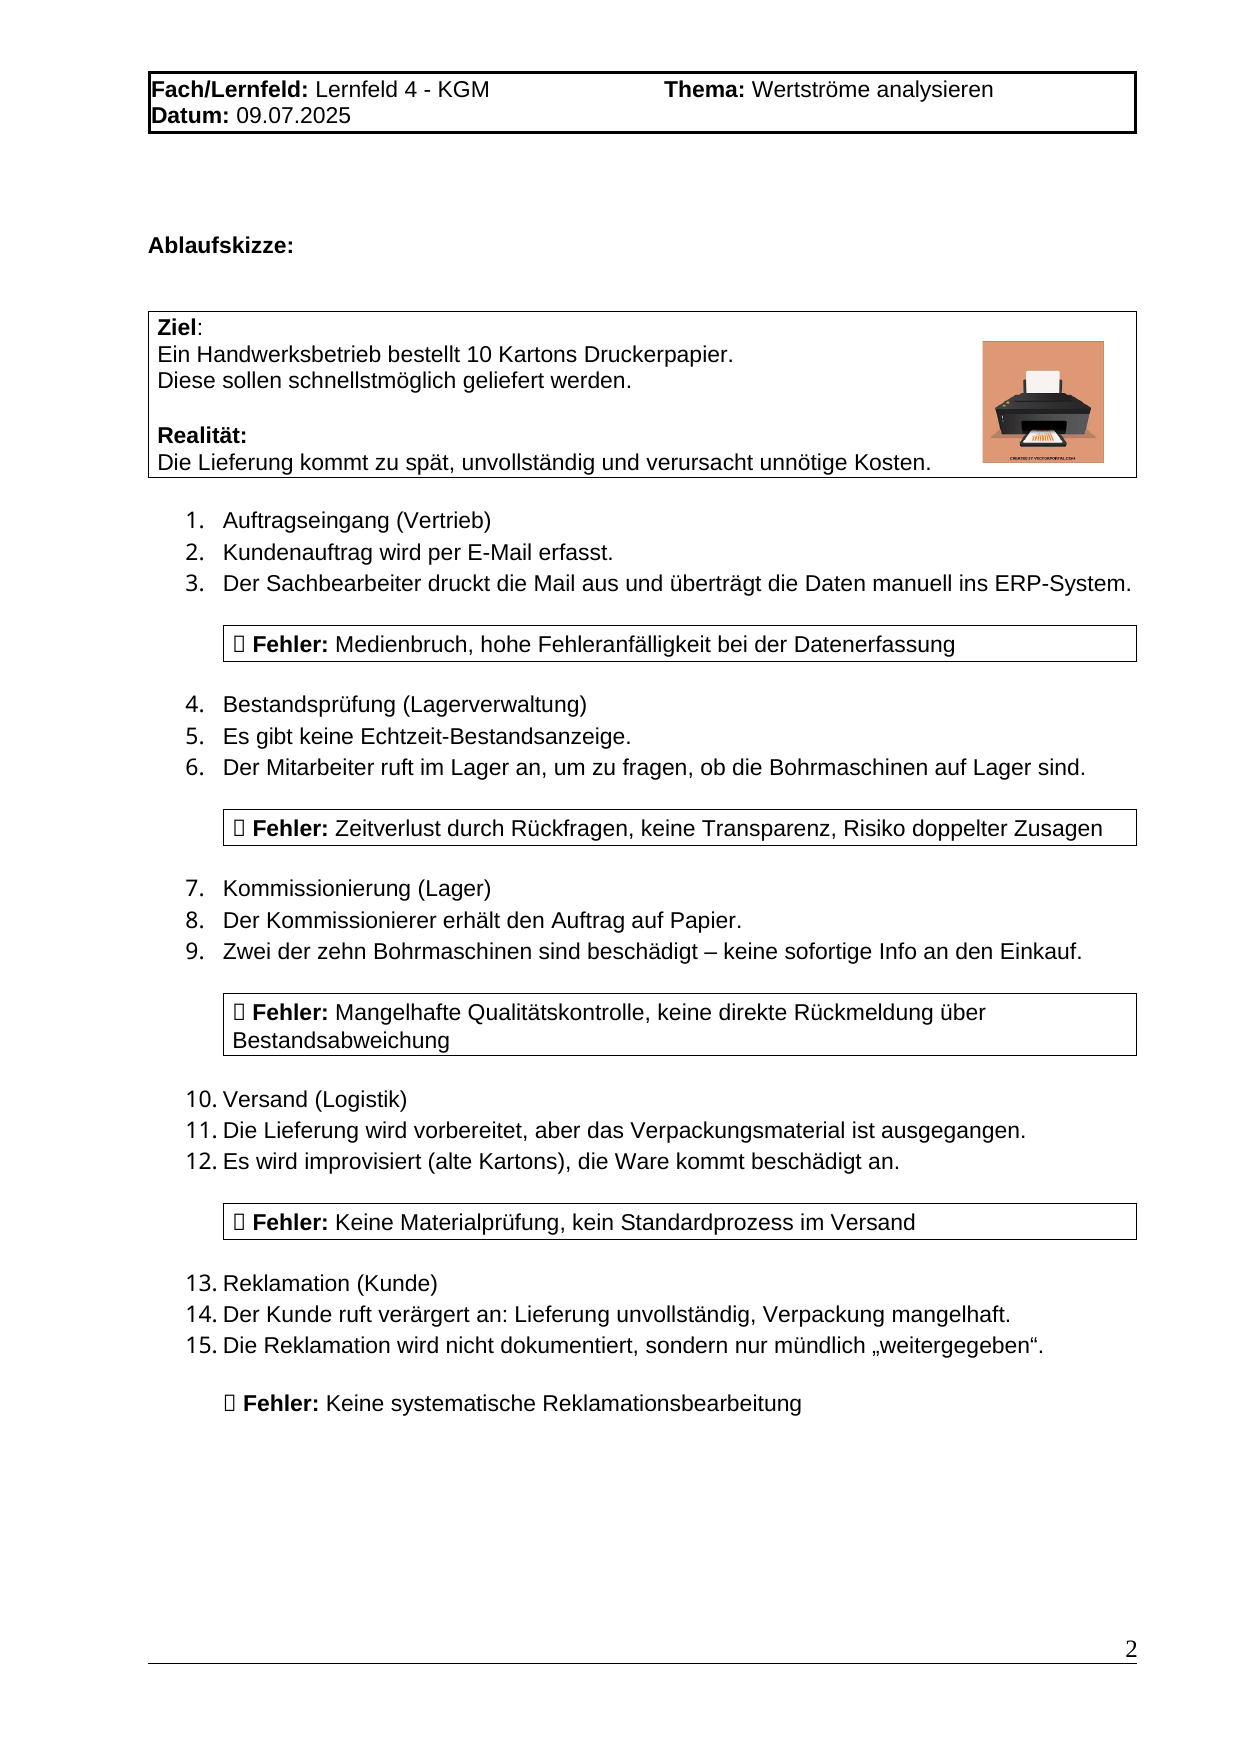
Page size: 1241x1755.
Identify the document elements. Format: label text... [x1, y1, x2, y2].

text Die Lieferung kommt zu spät, unvollständig und verursacht unnötige Kosten. [149, 445, 1136, 477]
list Auftragseingang (Vertrieb) [185, 504, 1137, 536]
list 📌 Fehler: Zeitverlust durch Rückfragen, keine Transparenz, Risiko doppelter Zusagen [224, 810, 1136, 845]
list Zwei der zehn Bohrmaschinen sind beschädigt – keine sofortige Info an den Einkauf. [185, 935, 1137, 966]
list Reklamation (Kunde) [185, 1267, 1137, 1298]
list Der Mitarbeiter ruft im Lager an, um zu fragen, ob die Bohrmaschinen auf Lager sind. [185, 751, 1137, 782]
list Es wird improvisiert (alte Kartons), die Ware kommt beschädigt an. [185, 1145, 1137, 1176]
text Ein Handwerksbetrieb bestellt 10 Kartons Druckerpapier. [149, 338, 1136, 364]
list Die Reklamation wird nicht dokumentiert, sondern nur mündlich „weitergegeben“. [185, 1329, 1137, 1360]
list Kundenauftrag wird per E-Mail erfasst. [185, 536, 1137, 567]
text Diese sollen schnellstmöglich geliefert werden. [149, 364, 982, 393]
list Der Kommissionierer erhält den Auftrag auf Papier. [185, 903, 1137, 935]
list 📌 Fehler: Medienbruch, hohe Fehleranfälligkeit bei der Datenerfassung [224, 626, 1136, 661]
list 📌 Fehler: Keine Materialprüfung, kein Standardprozess im Versand [224, 1204, 1136, 1239]
text [1104, 419, 1136, 445]
list Versand (Logistik) [185, 1083, 1137, 1114]
list 📌 Fehler: Mangelhafte Qualitätskontrolle, keine direkte Rückmeldung über Bestandsabweichung [224, 994, 1136, 1055]
list 📌 Fehler: Keine systematische Reklamationsbearbeitung [223, 1387, 1137, 1418]
list Der Sachbearbeiter druckt die Mail aus und überträgt die Daten manuell ins ERP-System. [185, 567, 1137, 598]
list Der Kunde ruft verärgert an: Lieferung unvollständig, Verpackung mangelhaft. [185, 1298, 1137, 1329]
text Ablaufskizze: [148, 232, 1137, 258]
list Es gibt keine Echtzeit-Bestandsanzeige. [185, 719, 1137, 751]
list Bestandsprüfung (Lagerverwaltung) [185, 688, 1137, 719]
list Kommissionierung (Lager) [185, 872, 1137, 903]
text Realität: [149, 419, 982, 445]
list Die Lieferung wird vorbereitet, aber das Verpackungsmaterial ist ausgegangen. [185, 1114, 1137, 1145]
text Ziel: [149, 312, 1136, 338]
